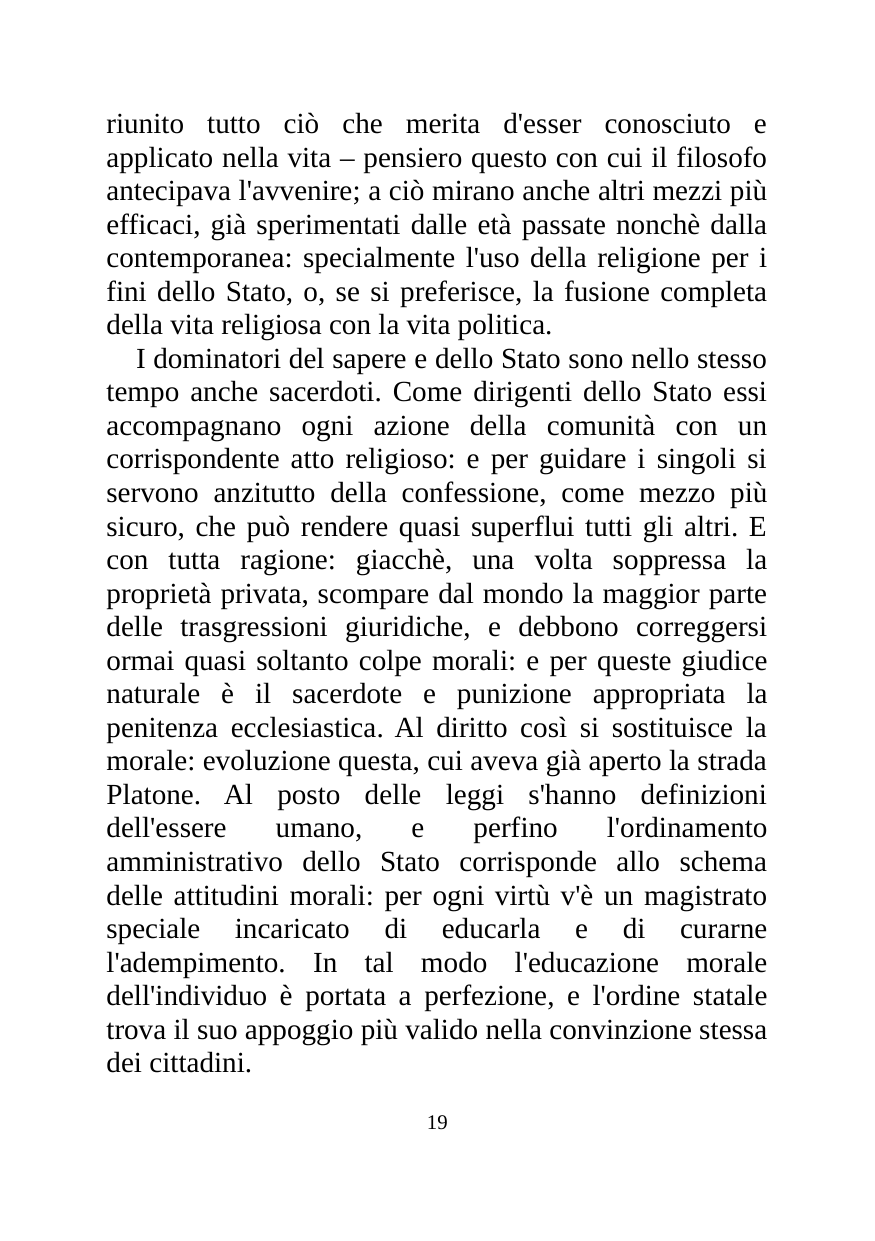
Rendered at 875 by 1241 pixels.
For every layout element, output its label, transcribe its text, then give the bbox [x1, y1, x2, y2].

text riunito tutto ciò che merita d'esser conosciuto e applicato nella vita – pensiero questo con cui il filosofo antecipava l'avvenire; a ciò mirano anche altri mezzi più efficaci, già sperimentati dalle età passate nonchè dalla contemporanea: specialmente l'uso della religione per i fini dello Stato, o, se si preferisce, la fusione completa della vita religiosa con la vita politica. [106, 106, 768, 341]
text I dominatori del sapere e dello Stato sono nello stesso tempo anche sacerdoti. Come dirigenti dello Stato essi accompagnano ogni azione della comunità con un corrispondente atto religioso: e per guidare i singoli si servono anzitutto della confessione, come mezzo più sicuro, che può rendere quasi superflui tutti gli altri. E con tutta ragione: giacchè, una volta soppressa la proprietà privata, scompare dal mondo la maggior parte delle trasgressioni giuridiche, e debbono correggersi ormai quasi soltanto colpe morali: e per queste giudice naturale è il sacerdote e punizione appropriata la penitenza ecclesiastica. Al diritto così si sostituisce la morale: evoluzione questa, cui aveva già aperto la strada Platone. Al posto delle leggi s'hanno definizioni dell'essere umano, e perfino l'ordinamento amministrativo dello Stato corrisponde allo schema delle attitudini morali: per ogni virtù v'è un magistrato speciale incaricato di educarla e di curarne l'adempimento. In tal modo l'educazione morale dell'individuo è portata a perfezione, e l'ordine statale trova il suo appoggio più valido nella convinzione stessa dei cittadini. [106, 341, 768, 1079]
